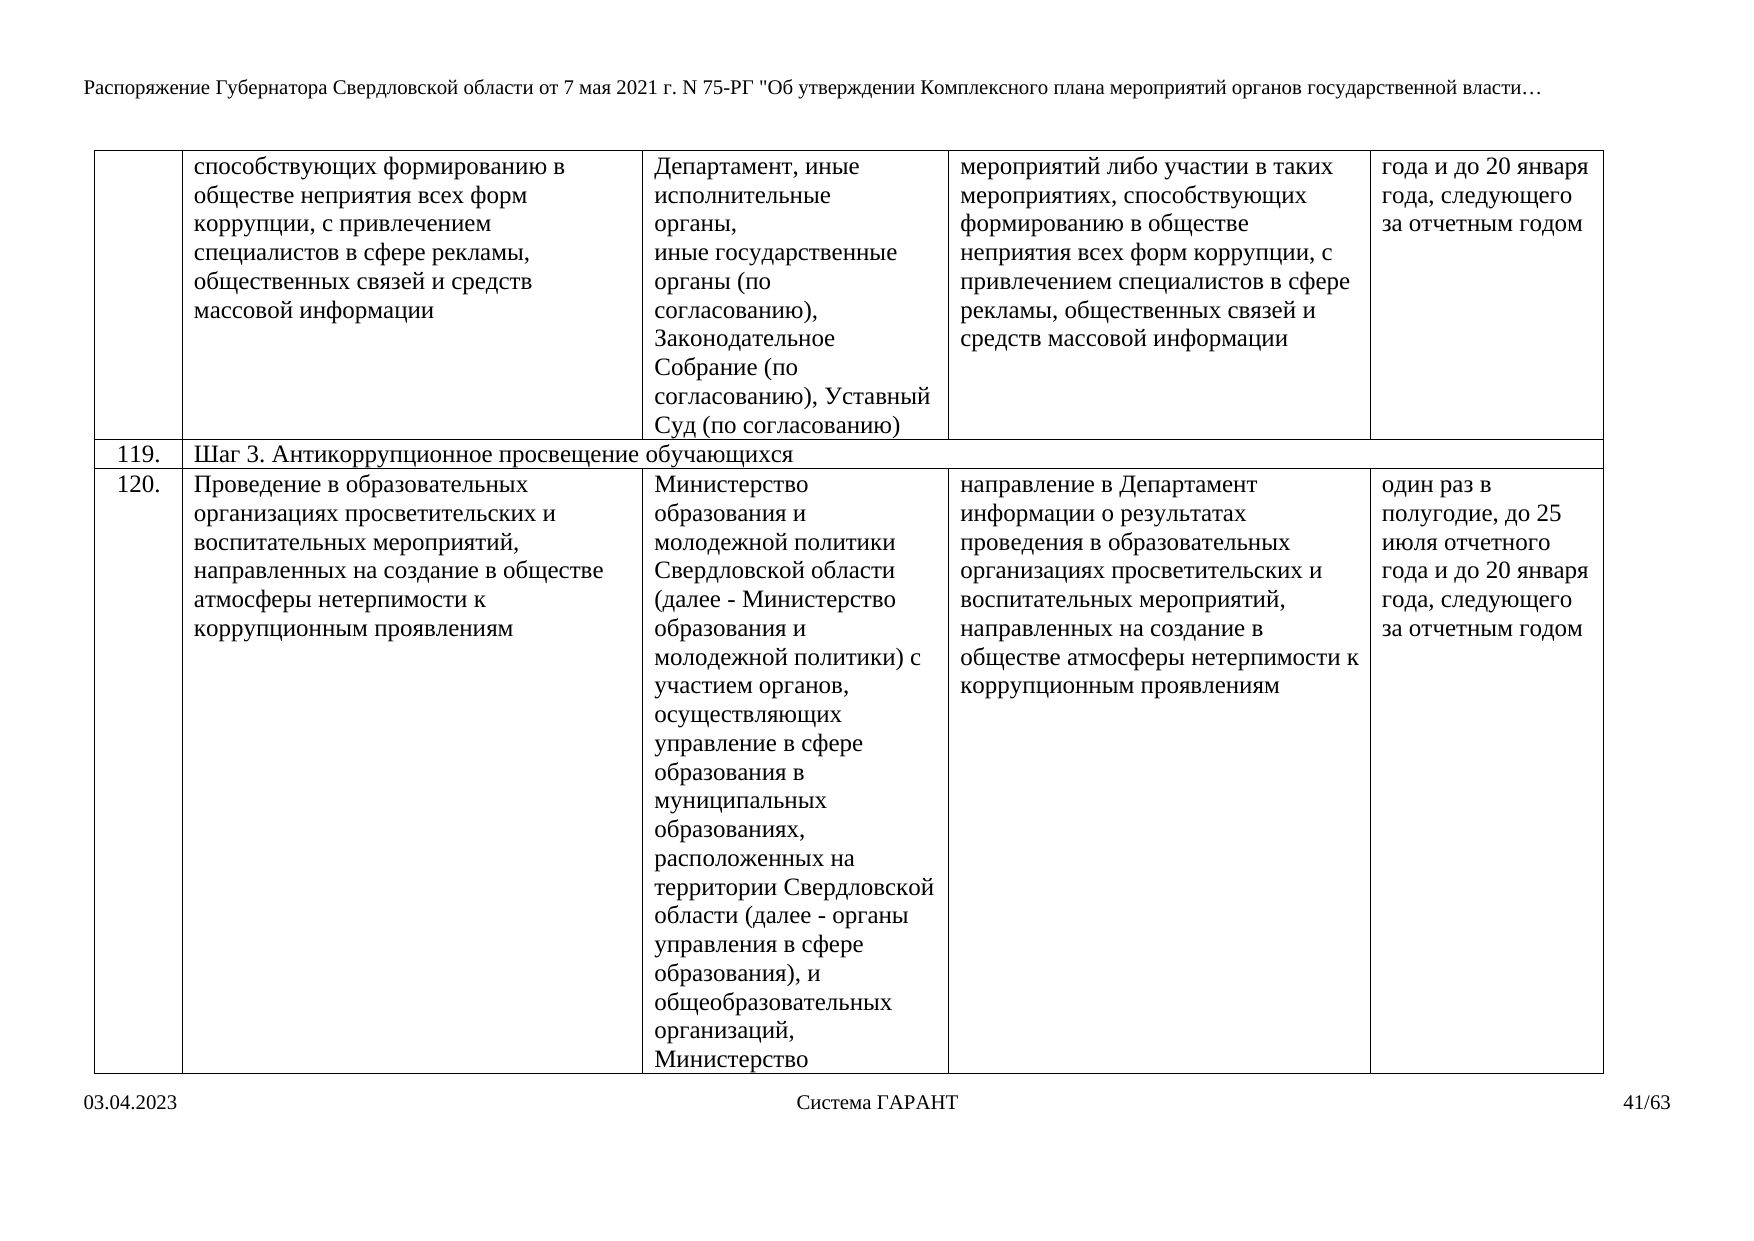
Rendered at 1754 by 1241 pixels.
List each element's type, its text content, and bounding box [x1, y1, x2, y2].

table_cell мероприятий либо участии в таких мероприятиях, способствующих формированию в обществе неприятия всех форм коррупции, с привлечением специалистов в сфере рекламы, общественных связей и средств массовой информации [949, 151, 1370, 438]
table_cell [1622, 150, 1628, 438]
table_cell [1604, 150, 1608, 438]
table_cell один раз в полугодие, до 25 июля отчетного года и до 20 января года, следующего за отчетным годом [1371, 469, 1603, 1073]
table_cell [1613, 439, 1617, 468]
table_cell [1628, 468, 1639, 1073]
table_cell Министерство образования и молодежной политики Свердловской области (далее - Министерство образования и молодежной политики) с участием органов, осуществляющих управление в сфере образования в муниципальных образованиях, расположенных на территории Свердловской области (далее - органы управления в сфере образования), и общеобразовательных организаций, Министерство [643, 469, 948, 1073]
table_cell Проведение в образовательных организациях просветительских и воспитательных мероприятий, направленных на создание в обществе атмосферы нетерпимости к коррупционным проявлениям [183, 469, 642, 1073]
table_cell [1608, 468, 1613, 1073]
table_cell [1618, 468, 1622, 1073]
table_cell [1608, 150, 1613, 438]
table_cell способствующих формированию в обществе неприятия всех форм коррупции, с привлечением специалистов в сфере рекламы, общественных связей и средств массовой информации [183, 151, 642, 438]
table_cell [1613, 468, 1617, 1073]
table_cell [1622, 439, 1628, 468]
table_cell [1608, 439, 1613, 468]
table_cell направление в Департамент информации о результатах проведения в образовательных организациях просветительских и воспитательных мероприятий, направленных на создание в обществе атмосферы нетерпимости к коррупционным проявлениям [949, 469, 1370, 1073]
table_cell [1628, 439, 1639, 468]
table_cell [1604, 468, 1608, 1073]
table_cell [1628, 150, 1639, 438]
table_cell [1622, 468, 1628, 1073]
table_cell [1618, 150, 1622, 438]
table_cell 120. [95, 469, 182, 1073]
table_cell [1618, 439, 1622, 468]
table_cell Департамент, иные исполнительные органы, иные государственные органы (по согласованию), Законодательное Собрание (по согласованию), Уставный Суд (по согласованию) [643, 151, 948, 438]
table_cell 119. [95, 440, 182, 468]
table_cell года и до 20 января года, следующего за отчетным годом [1371, 151, 1603, 438]
table_cell Шаг 3. Антикоррупционное просвещение обучающихся [183, 440, 1603, 468]
table_cell [95, 151, 182, 438]
table_cell [1613, 150, 1617, 438]
table_cell [1604, 439, 1608, 468]
